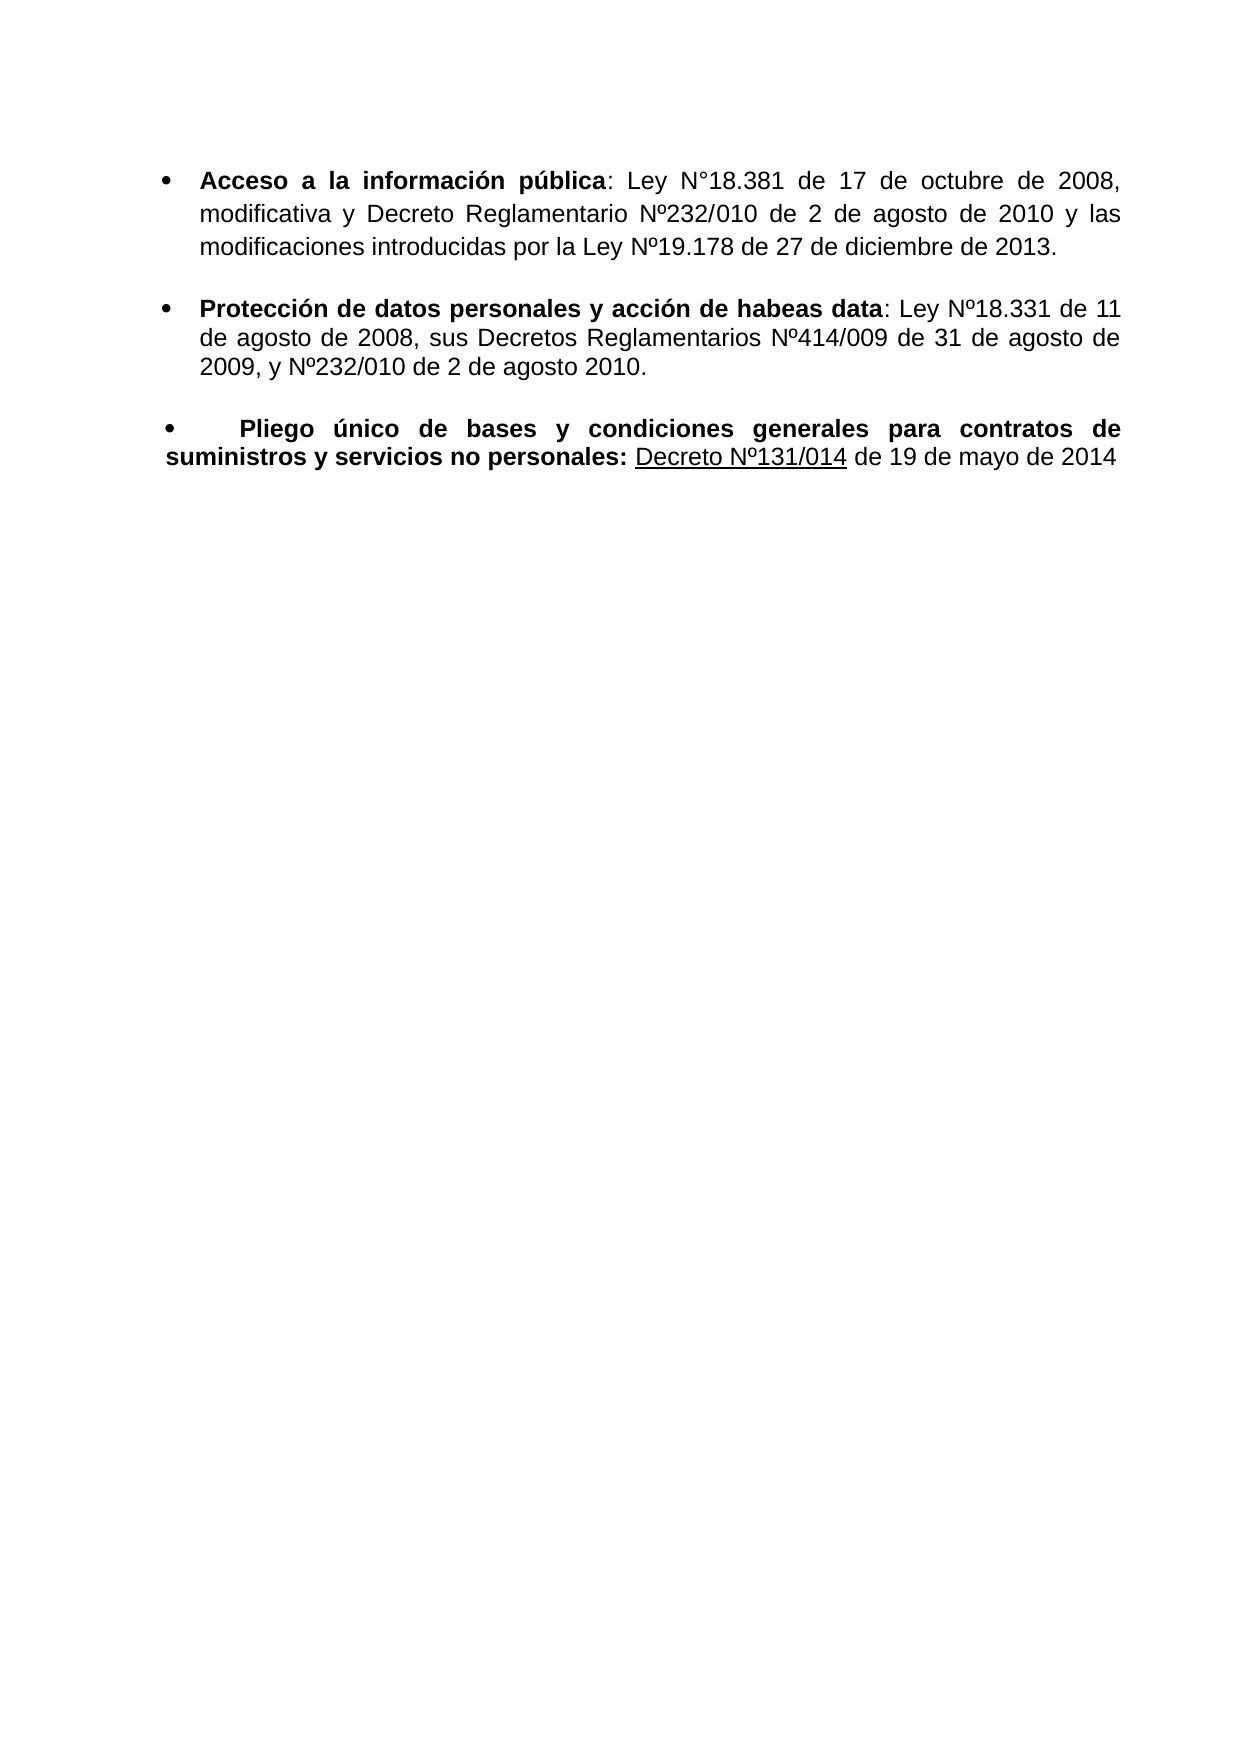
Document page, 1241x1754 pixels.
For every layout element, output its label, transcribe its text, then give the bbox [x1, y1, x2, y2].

list Acceso a la información pública: Ley N°18.381 de 17 de octubre de 2008, modificativa y Decreto Reglamentario Nº232/010 de 2 de agosto de 2010 y las modificaciones introducidas por la Ley Nº19.178 de 27 de diciembre de 2013. [162, 166, 1122, 261]
list Pliego único de bases y condiciones generales para contratos de suministros y servicios no personales: Decreto Nº131/014 de 19 de mayo de 2014 [165, 413, 1122, 471]
list Protección de datos personales y acción de habeas data: Ley Nº18.331 de 11 de agosto de 2008, sus Decretos Reglamentarios Nº414/009 de 31 de agosto de 2009, y Nº232/010 de 2 de agosto 2010. [162, 294, 1122, 381]
